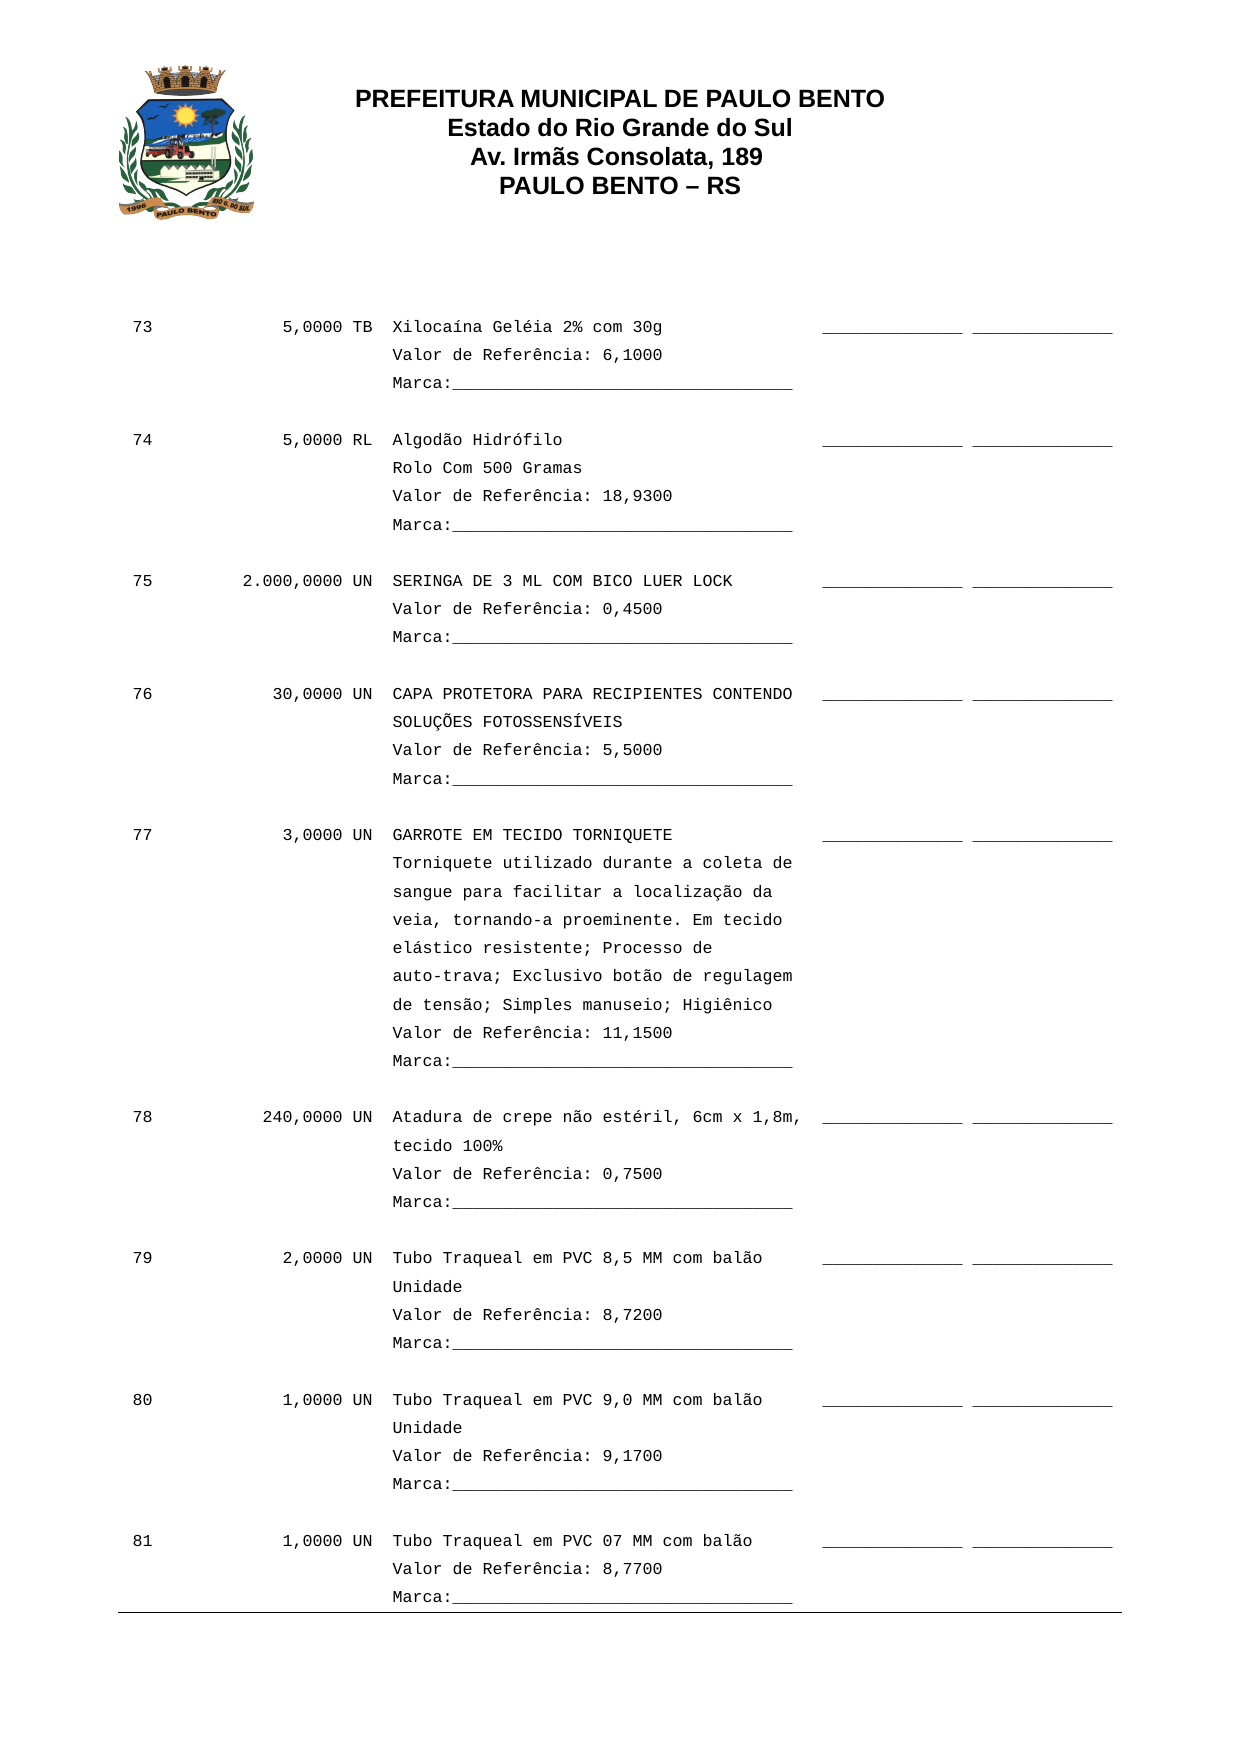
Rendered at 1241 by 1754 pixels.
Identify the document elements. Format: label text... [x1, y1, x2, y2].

picture [118, 65, 254, 220]
text 73 5,0000 TB Xilocaína Geléia 2% com 30g ______________ ______________ Valor de Referência: 6,1000 Marca:__________________________________ 74 5,0000 RL Algodão Hidrófilo ______________ ______________ Rolo Com 500 Gramas Valor de Referência: 18,9300 Marca:__________________________________ 75 2.000,0000 UN SERINGA DE 3 ML COM BICO LUER LOCK ______________ ______________ Valor de Referência: 0,4500 Marca:__________________________________ 76 30,0000 UN CAPA PROTETORA PARA RECIPIENTES CONTENDO ______________ ______________ SOLUÇÕES FOTOSSENSÍVEIS Valor de Referência: 5,5000 Marca:__________________________________ 77 3,0000 UN GARROTE EM TECIDO TORNIQUETE ______________ ______________ Torniquete utilizado durante a coleta de sangue para facilitar a localização da veia, tornando-a proeminente. Em tecido elástico resistente; Processo de auto-trava; Exclusivo botão de regulagem de tensão; Simples manuseio; Higiênico Valor de Referência: 11,1500 Marca:__________________________________ 78 240,0000 UN Atadura de crepe não estéril, 6cm x 1,8m, ______________ ______________ tecido 100% Valor de Referência: 0,7500 Marca:__________________________________ 79 2,0000 UN Tubo Traqueal em PVC 8,5 MM com balão ______________ ______________ Unidade Valor de Referência: 8,7200 Marca:__________________________________ 80 1,0000 UN Tubo Traqueal em PVC 9,0 MM com balão ______________ ______________ Unidade Valor de Referência: 9,1700 Marca:__________________________________ 81 1,0000 UN Tubo Traqueal em PVC 07 MM com balão ______________ ______________ Valor de Referência: 8,7700 Marca:__________________________________ [118, 286, 1122, 1612]
